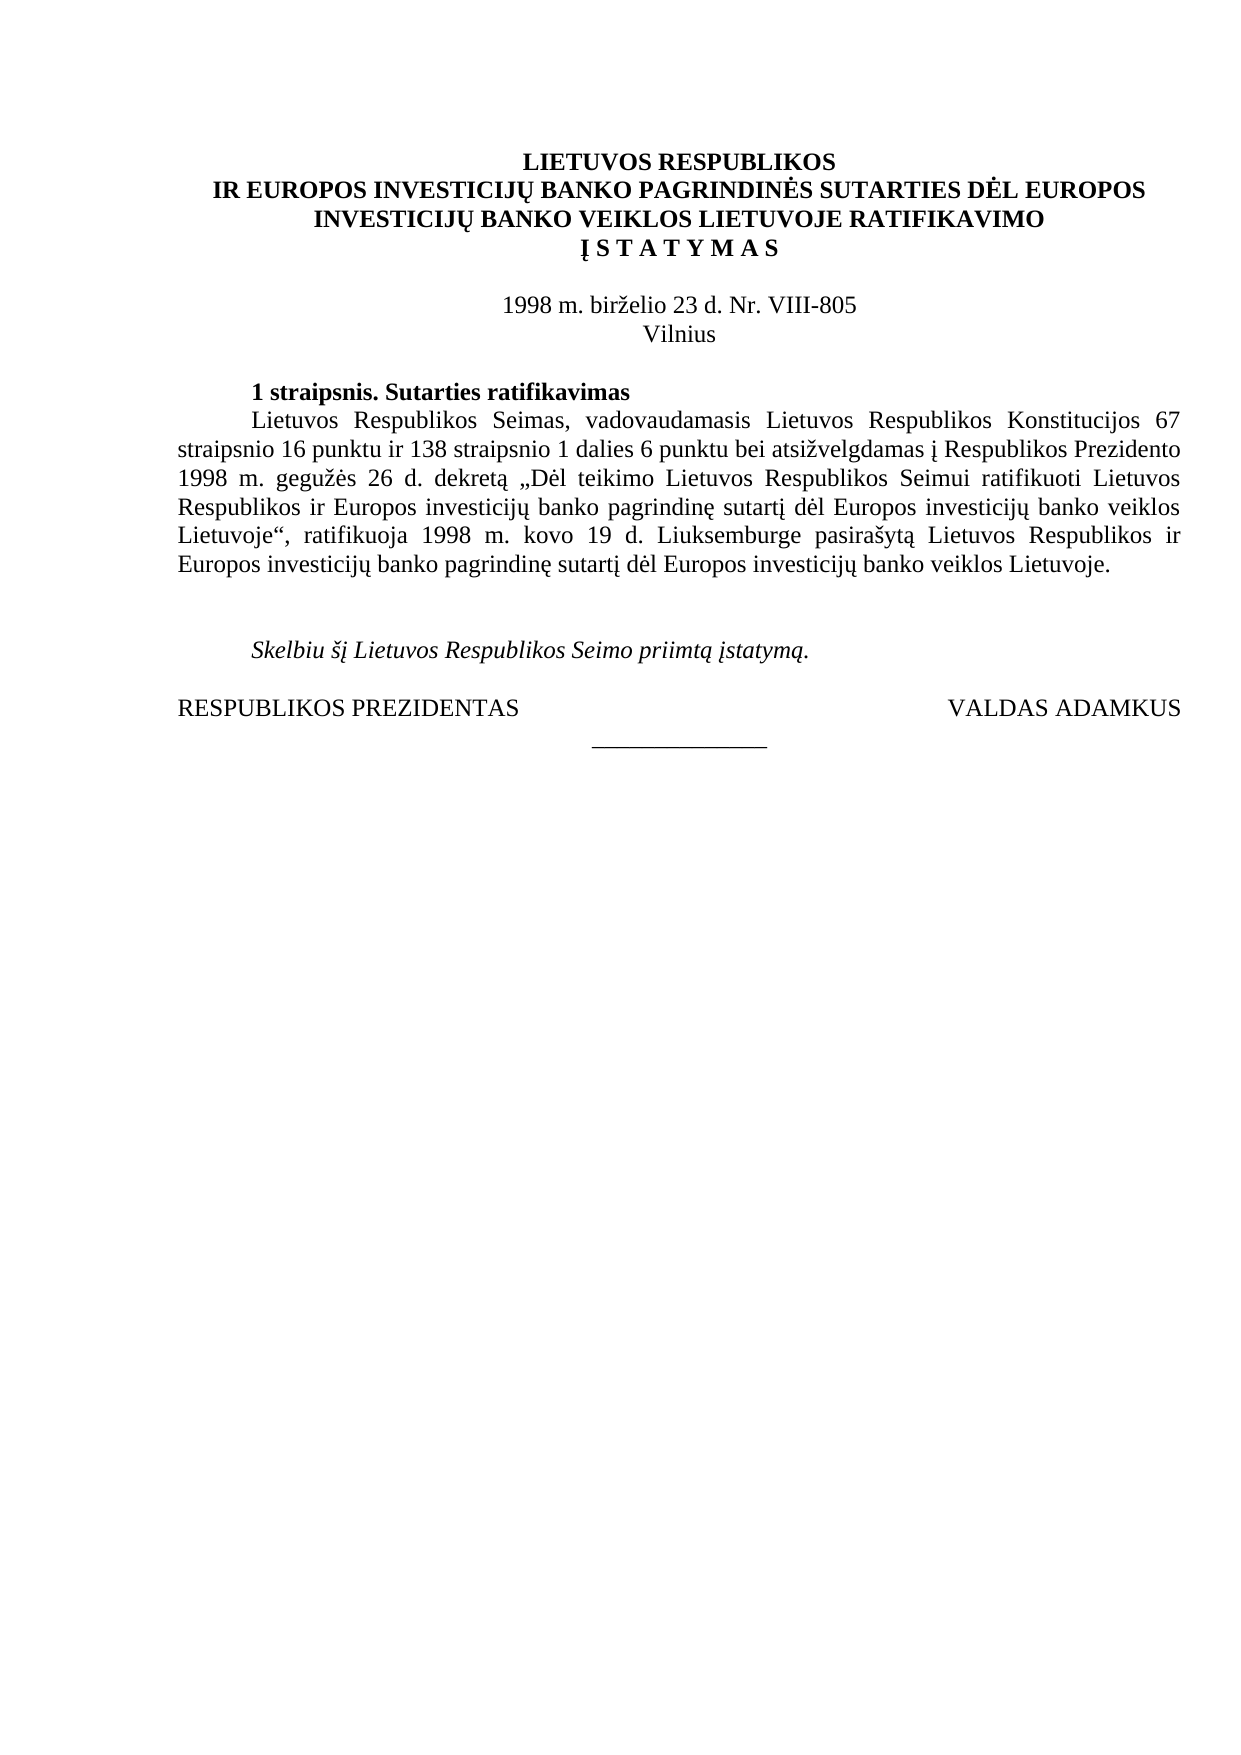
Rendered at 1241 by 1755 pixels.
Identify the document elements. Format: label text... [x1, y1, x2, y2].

text Skelbiu šį Lietuvos Respublikos Seimo priimtą įstatymą. [177, 636, 1181, 664]
text Į S T A T Y M A S [177, 233, 1181, 262]
text Vilnius [177, 319, 1181, 348]
text 1 straipsnis. Sutarties ratifikavimas [177, 377, 1181, 406]
text Lietuvos Respublikos Seimas, vadovaudamasis Lietuvos Respublikos Konstitucijos 67 straipsnio 16 punktu ir 138 straipsnio 1 dalies 6 punktu bei atsižvelgdamas į Respublikos Prezidento 1998 m. gegužės 26 d. dekretą „Dėl teikimo Lietuvos Respublikos Seimui ratifikuoti Lietuvos Respublikos ir Europos investicijų banko pagrindinę sutartį dėl Europos investicijų banko veiklos Lietuvoje“, ratifikuoja 1998 m. kovo 19 d. Liuksemburge pasirašytą Lietuvos Respublikos ir Europos investicijų banko pagrindinę sutartį dėl Europos investicijų banko veiklos Lietuvoje. [177, 406, 1181, 578]
text LIETUVOS RESPUBLIKOS [177, 147, 1181, 176]
text 1998 m. birželio 23 d. Nr. VIII-805 [177, 291, 1181, 319]
text IR EUROPOS INVESTICIJŲ BANKO PAGRINDINĖS SUTARTIES DĖL EUROPOS INVESTICIJŲ BANKO VEIKLOS LIETUVOJE RATIFIKAVIMO [177, 176, 1181, 233]
text ______________ [177, 722, 1181, 751]
text RESPUBLIKOS PREZIDENTAS VALDAS ADAMKUS [177, 693, 1181, 722]
